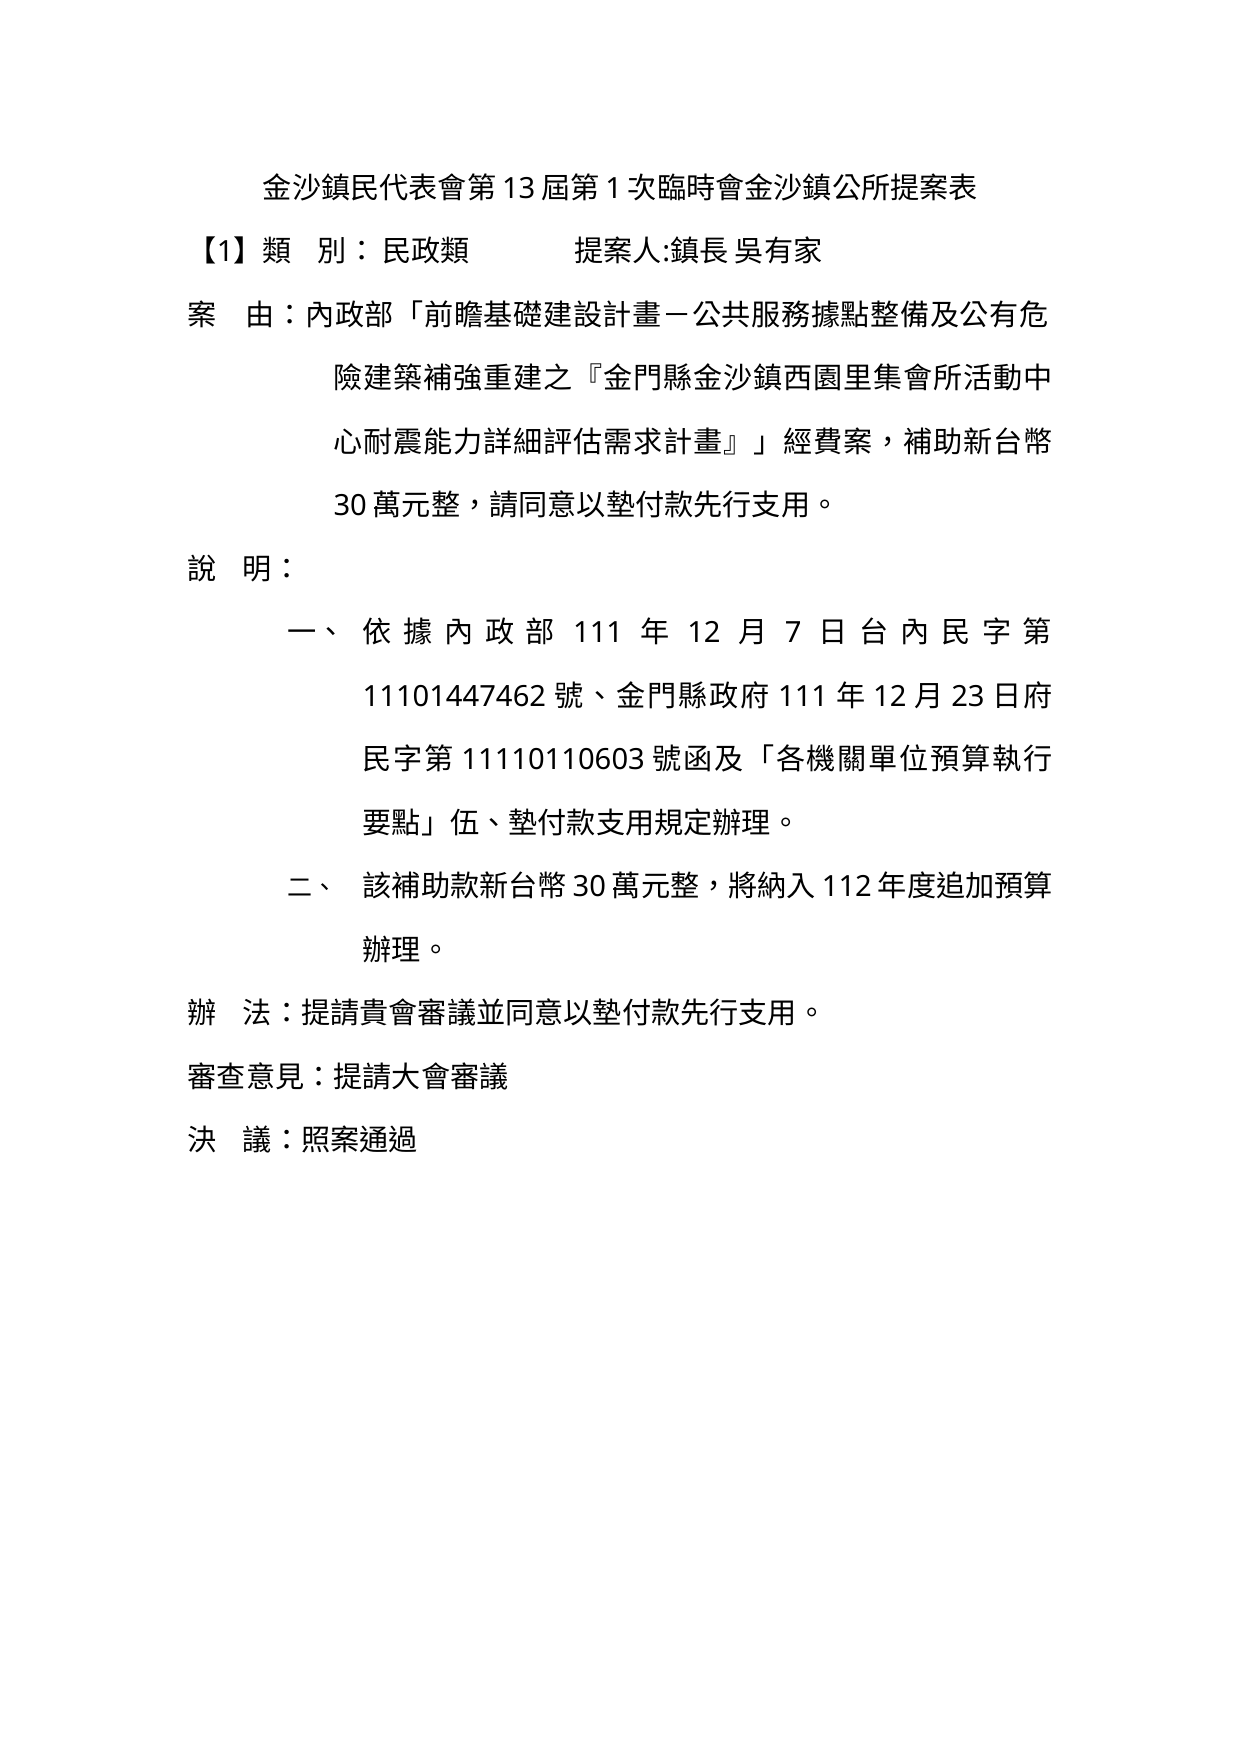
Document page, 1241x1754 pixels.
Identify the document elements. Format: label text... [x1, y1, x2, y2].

text 案 由：內政部「前瞻基礎建設計畫－公共服務據點整備及公有危險建築補強重建之『金門縣金沙鎮西園里集會所活動中心耐震能力詳細評估需求計畫』」經費案，補助新台幣30萬元整，請同意以墊付款先行支用。 [187, 292, 1053, 524]
list 依據內政部111年12月7日台內民字第11101447462號、金門縣政府111年12月23日府民字第11110110603號函及「各機關單位預算執行要點」伍、墊付款支用規定辦理。 [287, 609, 1053, 842]
list 該補助款新台幣30萬元整，將納入112年度追加預算辦理。 [287, 863, 1053, 969]
text 決 議：照案通過 [187, 1117, 1053, 1159]
text 【1】類 別： 民政類 提案人:鎮長 吳有家 [187, 228, 1053, 270]
text 金沙鎮民代表會第13屆第1次臨時會金沙鎮公所提案表 [187, 164, 1053, 207]
text 審查意見：提請大會審議 [187, 1053, 1053, 1096]
text 辦 法：提請貴會審議並同意以墊付款先行支用。 [187, 990, 1053, 1032]
text 說 明： [187, 545, 1053, 588]
